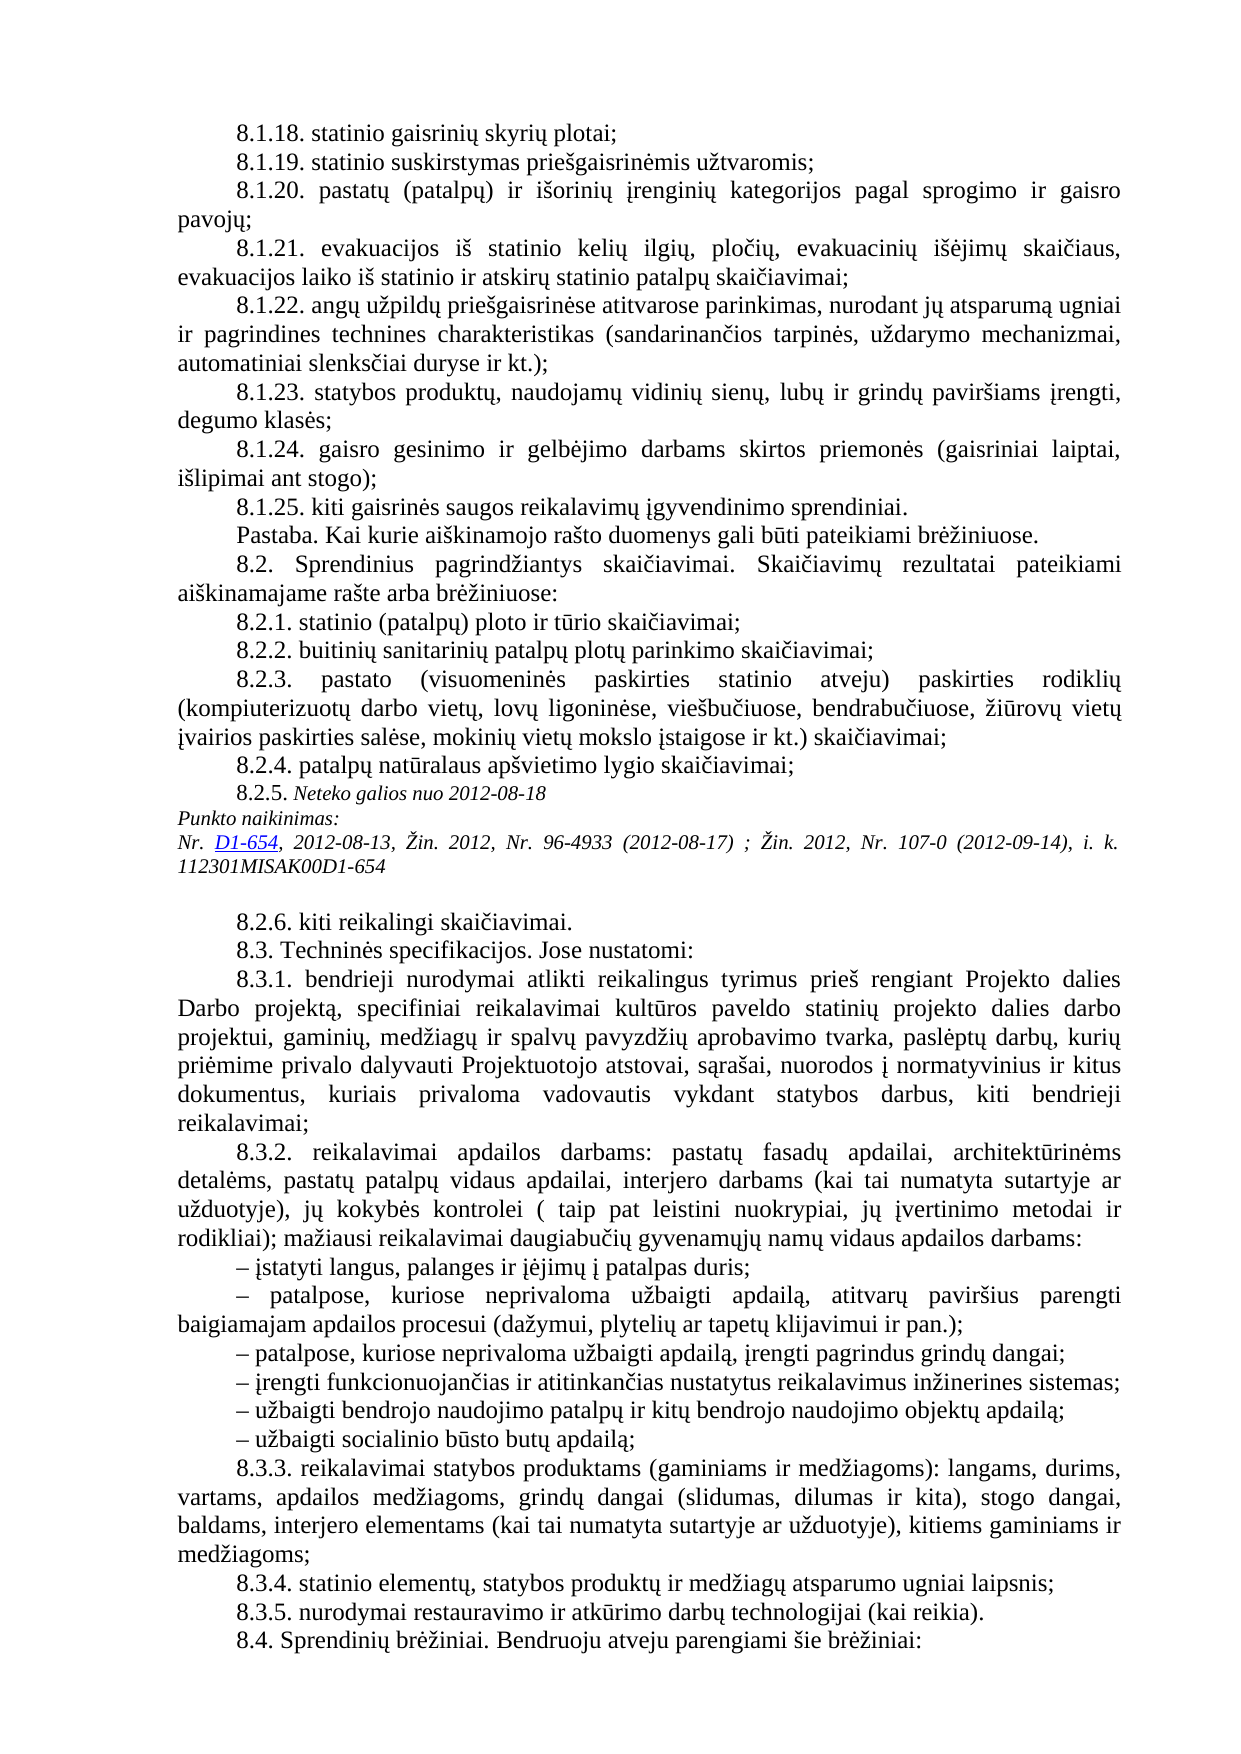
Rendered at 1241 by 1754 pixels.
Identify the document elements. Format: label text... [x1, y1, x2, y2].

text 8.2. Sprendinius pagrindžiantys skaičiavimai. Skaičiavimų rezultatai pateikiami aiškinamajame rašte arba brėžiniuose: [177, 549, 1122, 607]
text 8.2.1. statinio (patalpų) ploto ir tūrio skaičiavimai; [177, 607, 1122, 636]
text – patalpose, kuriose neprivaloma užbaigti apdailą, atitvarų paviršius parengti baigiamajam apdailos procesui (dažymui, plytelių ar tapetų klijavimui ir pan.); [177, 1280, 1122, 1338]
text – užbaigti socialinio būsto butų apdailą; [177, 1424, 1122, 1453]
text 8.2.6. kiti reikalingi skaičiavimai. [177, 907, 1122, 935]
text 8.2.3. pastato (visuomeninės paskirties statinio atveju) paskirties rodiklių (kompiuterizuotų darbo vietų, lovų ligoninėse, viešbučiuose, bendrabučiuose, žiūrovų vietų įvairios paskirties salėse, mokinių vietų mokslo įstaigose ir kt.) skaičiavimai; [177, 664, 1122, 751]
text 8.3.5. nurodymai restauravimo ir atkūrimo darbų technologijai (kai reikia). [177, 1597, 1122, 1625]
text 8.2.2. buitinių sanitarinių patalpų plotų parinkimo skaičiavimai; [177, 636, 1122, 664]
text 8.2.5. Neteko galios nuo 2012-08-18 [177, 779, 1122, 806]
text Nr. D1-654, 2012-08-13, Žin. 2012, Nr. 96-4933 (2012-08-17) ; Žin. 2012, Nr. 107-0 (2012-09-14), i. k. 112301MISAK00D1-654 [177, 830, 1122, 878]
text 8.1.24. gaisro gesinimo ir gelbėjimo darbams skirtos priemonės (gaisriniai laiptai, išlipimai ant stogo); [177, 434, 1122, 492]
text 8.1.18. statinio gaisrinių skyrių plotai; [177, 118, 1122, 147]
text – patalpose, kuriose neprivaloma užbaigti apdailą, įrengti pagrindus grindų dangai; [177, 1338, 1122, 1367]
text 8.1.23. statybos produktų, naudojamų vidinių sienų, lubų ir grindų paviršiams įrengti, degumo klasės; [177, 377, 1122, 434]
text 8.3.2. reikalavimai apdailos darbams: pastatų fasadų apdailai, architektūrinėms detalėms, pastatų patalpų vidaus apdailai, interjero darbams (kai tai numatyta sutartyje ar užduotyje), jų kokybės kontrolei ( taip pat leistini nuokrypiai, jų įvertinimo metodai ir rodikliai); mažiausi reikalavimai daugiabučių gyvenamųjų namų vidaus apdailos darbams: [177, 1137, 1122, 1252]
text 8.1.21. evakuacijos iš statinio kelių ilgių, pločių, evakuacinių išėjimų skaičiaus, evakuacijos laiko iš statinio ir atskirų statinio patalpų skaičiavimai; [177, 233, 1122, 291]
text Punkto naikinimas: [177, 806, 1122, 830]
text – užbaigti bendrojo naudojimo patalpų ir kitų bendrojo naudojimo objektų apdailą; [177, 1395, 1122, 1424]
text Pastaba. Kai kurie aiškinamojo rašto duomenys gali būti pateikiami brėžiniuose. [177, 521, 1122, 549]
text 8.3.4. statinio elementų, statybos produktų ir medžiagų atsparumo ugniai laipsnis; [177, 1568, 1122, 1597]
text 8.1.22. angų užpildų priešgaisrinėse atitvarose parinkimas, nurodant jų atsparumą ugniai ir pagrindines technines charakteristikas (sandarinančios tarpinės, uždarymo mechanizmai, automatiniai slenksčiai duryse ir kt.); [177, 291, 1122, 377]
text 8.2.4. patalpų natūralaus apšvietimo lygio skaičiavimai; [177, 751, 1122, 779]
text 8.1.25. kiti gaisrinės saugos reikalavimų įgyvendinimo sprendiniai. [177, 492, 1122, 521]
text 8.3.1. bendrieji nurodymai atlikti reikalingus tyrimus prieš rengiant Projekto dalies Darbo projektą, specifiniai reikalavimai kultūros paveldo statinių projekto dalies darbo projektui, gaminių, medžiagų ir spalvų pavyzdžių aprobavimo tvarka, paslėptų darbų, kurių priėmime privalo dalyvauti Projektuotojo atstovai, sąrašai, nuorodos į normatyvinius ir kitus dokumentus, kuriais privaloma vadovautis vykdant statybos darbus, kiti bendrieji reikalavimai; [177, 964, 1122, 1137]
text – įrengti funkcionuojančias ir atitinkančias nustatytus reikalavimus inžinerines sistemas; [177, 1367, 1122, 1395]
text 8.3. Techninės specifikacijos. Jose nustatomi: [177, 935, 1122, 964]
text 8.1.19. statinio suskirstymas priešgaisrinėmis užtvaromis; [177, 147, 1122, 176]
text – įstatyti langus, palanges ir įėjimų į patalpas duris; [177, 1252, 1122, 1280]
text 8.3.3. reikalavimai statybos produktams (gaminiams ir medžiagoms): langams, durims, vartams, apdailos medžiagoms, grindų dangai (slidumas, dilumas ir kita), stogo dangai, baldams, interjero elementams (kai tai numatyta sutartyje ar užduotyje), kitiems gaminiams ir medžiagoms; [177, 1453, 1122, 1568]
text 8.4. Sprendinių brėžiniai. Bendruoju atveju parengiami šie brėžiniai: [177, 1625, 1122, 1654]
text 8.1.20. pastatų (patalpų) ir išorinių įrenginių kategorijos pagal sprogimo ir gaisro pavojų; [177, 176, 1122, 233]
